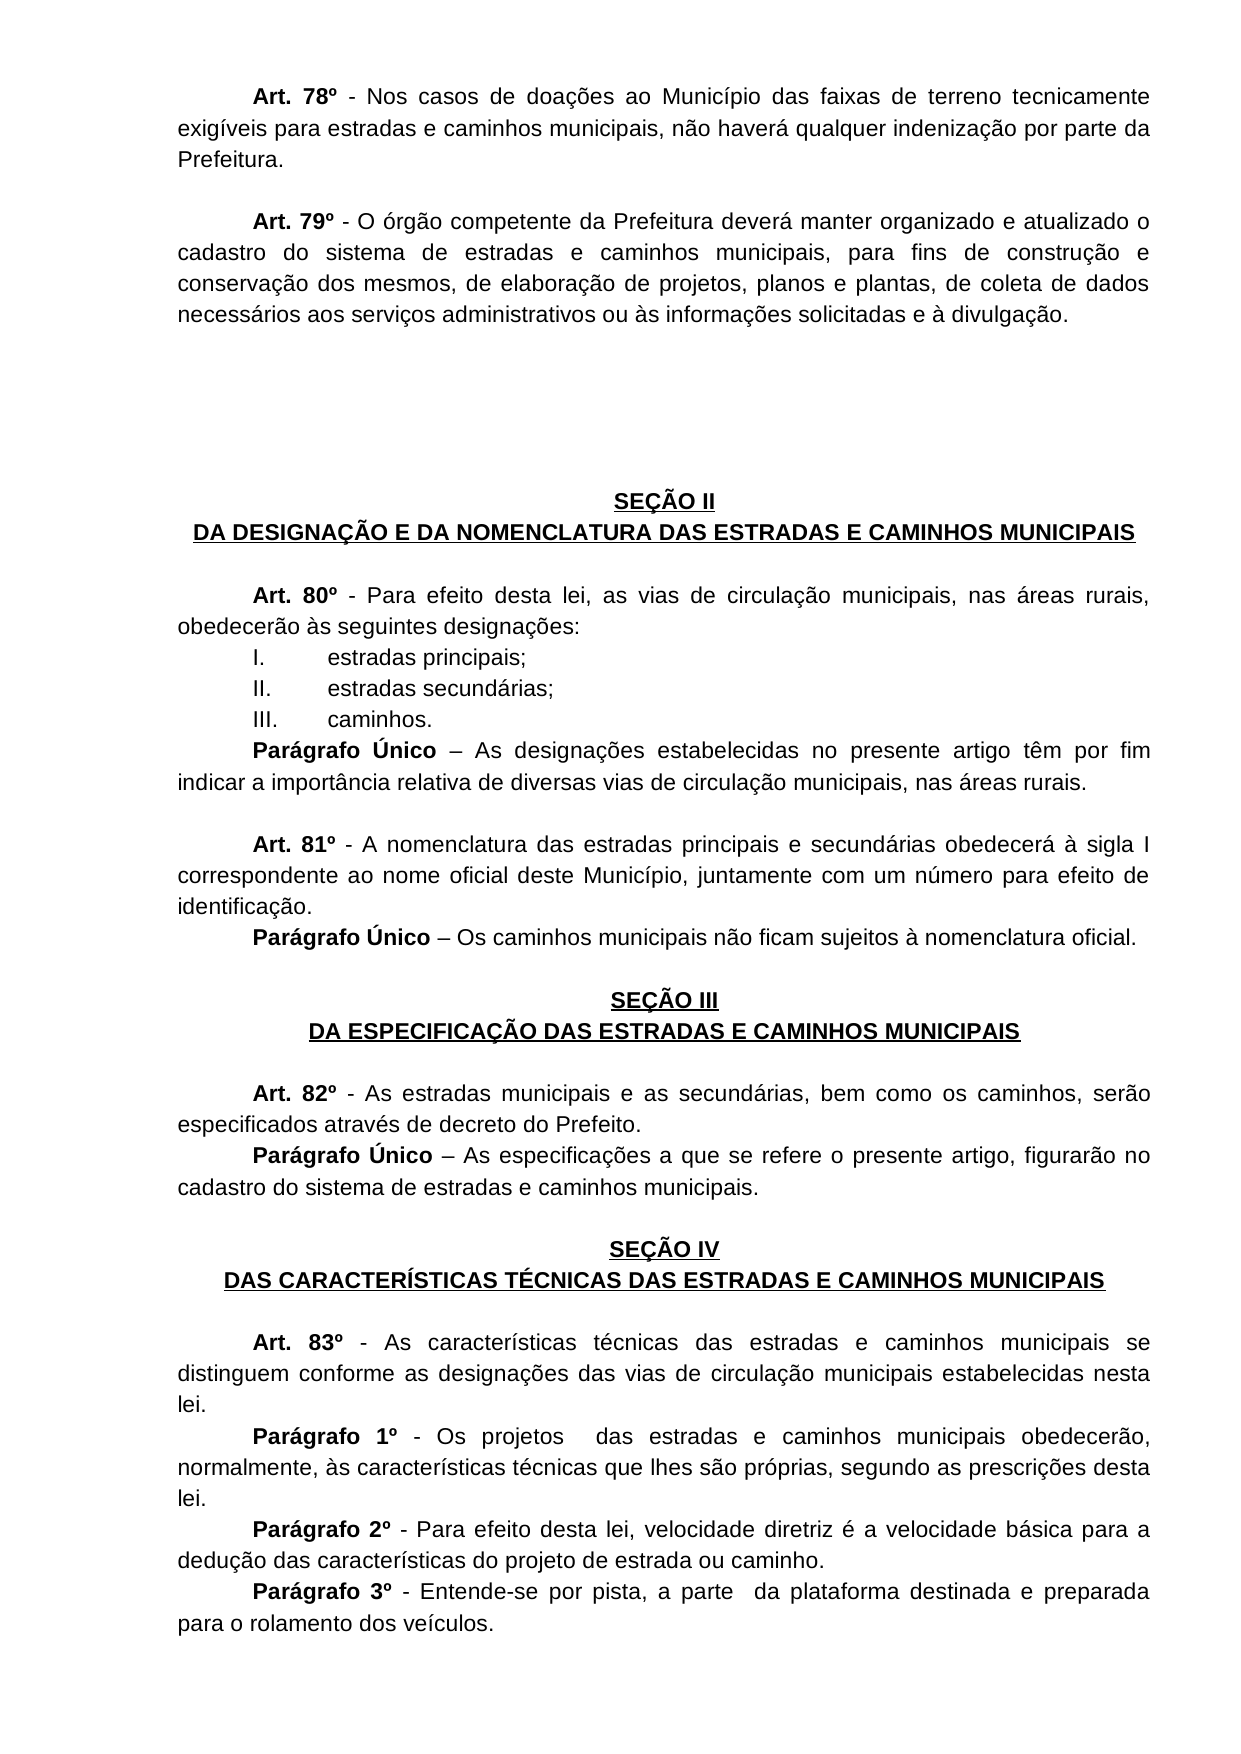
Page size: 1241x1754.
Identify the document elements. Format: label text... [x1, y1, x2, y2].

text Art. 82º - As estradas municipais e as secundárias, bem como os caminhos, serão especificados através de decreto do Prefeito. [177, 1079, 1152, 1138]
list estradas principais; [252, 643, 1152, 670]
text Art. 78º - Nos casos de doações ao Município das faixas de terreno tecnicamente exigíveis para estradas e caminhos municipais, não haverá qualquer indenização por parte da Prefeitura. [177, 83, 1152, 172]
text SEÇÃO III [177, 986, 1152, 1013]
text Parágrafo Único – As especificações a que se refere o presente artigo, figurarão no cadastro do sistema de estradas e caminhos municipais. [177, 1142, 1152, 1200]
text Parágrafo 2º - Para efeito desta lei, velocidade diretriz é a velocidade básica para a dedução das características do projeto de estrada ou caminho. [177, 1515, 1152, 1574]
text Art. 79º - O órgão competente da Prefeitura deverá manter organizado e atualizado o cadastro do sistema de estradas e caminhos municipais, para fins de construção e conservação dos mesmos, de elaboração de projetos, planos e plantas, de coleta de dados necessários aos serviços administrativos ou às informações solicitadas e à divulgação. [177, 207, 1152, 328]
text DA DESIGNAÇÃO E DA NOMENCLATURA DAS ESTRADAS E CAMINHOS MUNICIPAIS [177, 519, 1152, 546]
text Parágrafo Único – Os caminhos municipais não ficam sujeitos à nomenclatura oficial. [177, 924, 1152, 951]
list estradas secundárias; [252, 674, 1152, 702]
text SEÇÃO IV [177, 1235, 1152, 1262]
text Art. 83º - As características técnicas das estradas e caminhos municipais se distinguem conforme as designações das vias de circulação municipais estabelecidas nesta lei. [177, 1328, 1152, 1418]
text Art. 81º - A nomenclatura das estradas principais e secundárias obedecerá à sigla I correspondente ao nome oficial deste Município, juntamente com um número para efeito de identificação. [177, 830, 1152, 919]
text Parágrafo 1º - Os projetos das estradas e caminhos municipais obedecerão, normalmente, às características técnicas que lhes são próprias, segundo as prescrições desta lei. [177, 1422, 1152, 1511]
text Parágrafo Único – As designações estabelecidas no presente artigo têm por fim indicar a importância relativa de diversas vias de circulação municipais, nas áreas rurais. [177, 737, 1152, 795]
text DAS CARACTERÍSTICAS TÉCNICAS DAS ESTRADAS E CAMINHOS MUNICIPAIS [177, 1266, 1152, 1293]
text Art. 80º - Para efeito desta lei, as vias de circulação municipais, nas áreas rurais, obedecerão às seguintes designações: [177, 581, 1152, 639]
list caminhos. [252, 706, 1152, 733]
text Parágrafo 3º - Entende-se por pista, a parte da plataforma destinada e preparada para o rolamento dos veículos. [177, 1578, 1152, 1636]
text DA ESPECIFICAÇÃO DAS ESTRADAS E CAMINHOS MUNICIPAIS [177, 1017, 1152, 1044]
text SEÇÃO II [177, 488, 1152, 515]
